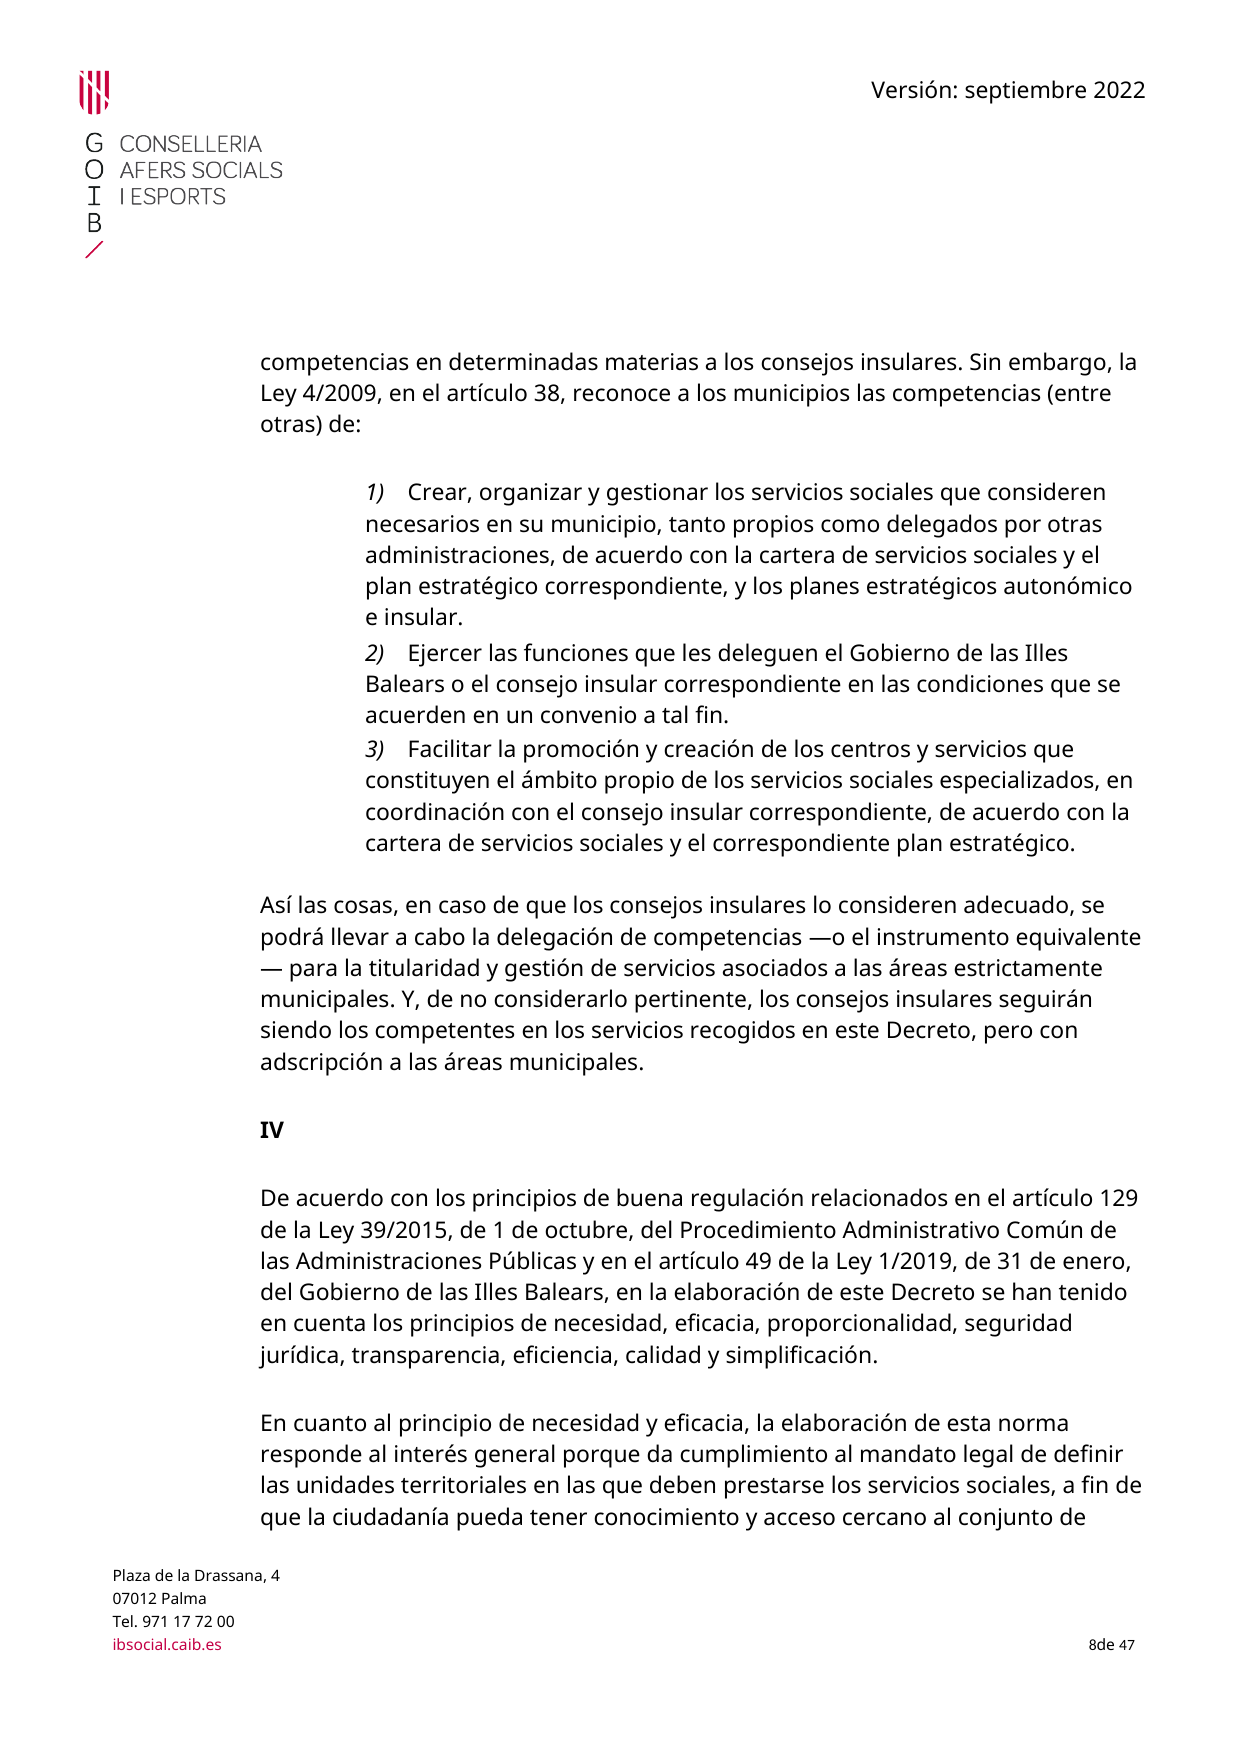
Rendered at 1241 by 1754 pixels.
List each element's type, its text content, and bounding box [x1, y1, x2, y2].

list Ejercer las funciones que les deleguen el Gobierno de las Illes Balears o el consejo insular correspondiente en las condiciones que se acuerden en un convenio a tal fin. [365, 637, 1152, 730]
text De acuerdo con los principios de buena regulación relacionados en el artículo 129 de la Ley 39/2015, de 1 de octubre, del Procedimiento Administrativo Común de las Administraciones Públicas y en el artículo 49 de la Ley 1/2019, de 31 de enero, del Gobierno de las Illes Balears, en la elaboración de este Decreto se han tenido en cuenta los principios de necesidad, eficacia, proporcionalidad, seguridad jurídica, transparencia, eficiencia, calidad y simplificación. [260, 1182, 1152, 1370]
picture [62, 56, 299, 273]
text Así las cosas, en caso de que los consejos insulares lo consideren adecuado, se podrá llevar a cabo la delegación de competencias —o el instrumento equivalente— para la titularidad y gestión de servicios asociados a las áreas estrictamente municipales. Y, de no considerarlo pertinente, los consejos insulares seguirán siendo los competentes en los servicios recogidos en este Decreto, pero con adscripción a las áreas municipales. [260, 889, 1152, 1077]
list Crear, organizar y gestionar los servicios sociales que consideren necesarios en su municipio, tanto propios como delegados por otras administraciones, de acuerdo con la cartera de servicios sociales y el plan estratégico correspondiente, y los planes estratégicos autonómico e insular. [365, 476, 1152, 632]
text IV [260, 1114, 1152, 1145]
text competencias en determinadas materias a los consejos insulares. Sin embargo, la Ley 4/2009, en el artículo 38, reconoce a los municipios las competencias (entre otras) de: [260, 345, 1152, 439]
text En cuanto al principio de necesidad y eficacia, la elaboración de esta norma responde al interés general porque da cumplimiento al mandato legal de definir las unidades territoriales en las que deben prestarse los servicios sociales, a fin de que la ciudadanía pueda tener conocimiento y acceso cercano al conjunto de [260, 1407, 1152, 1532]
list Facilitar la promoción y creación de los centros y servicios que constituyen el ámbito propio de los servicios sociales especializados, en coordinación con el consejo insular correspondiente, de acuerdo con la cartera de servicios sociales y el correspondiente plan estratégico. [365, 733, 1152, 858]
